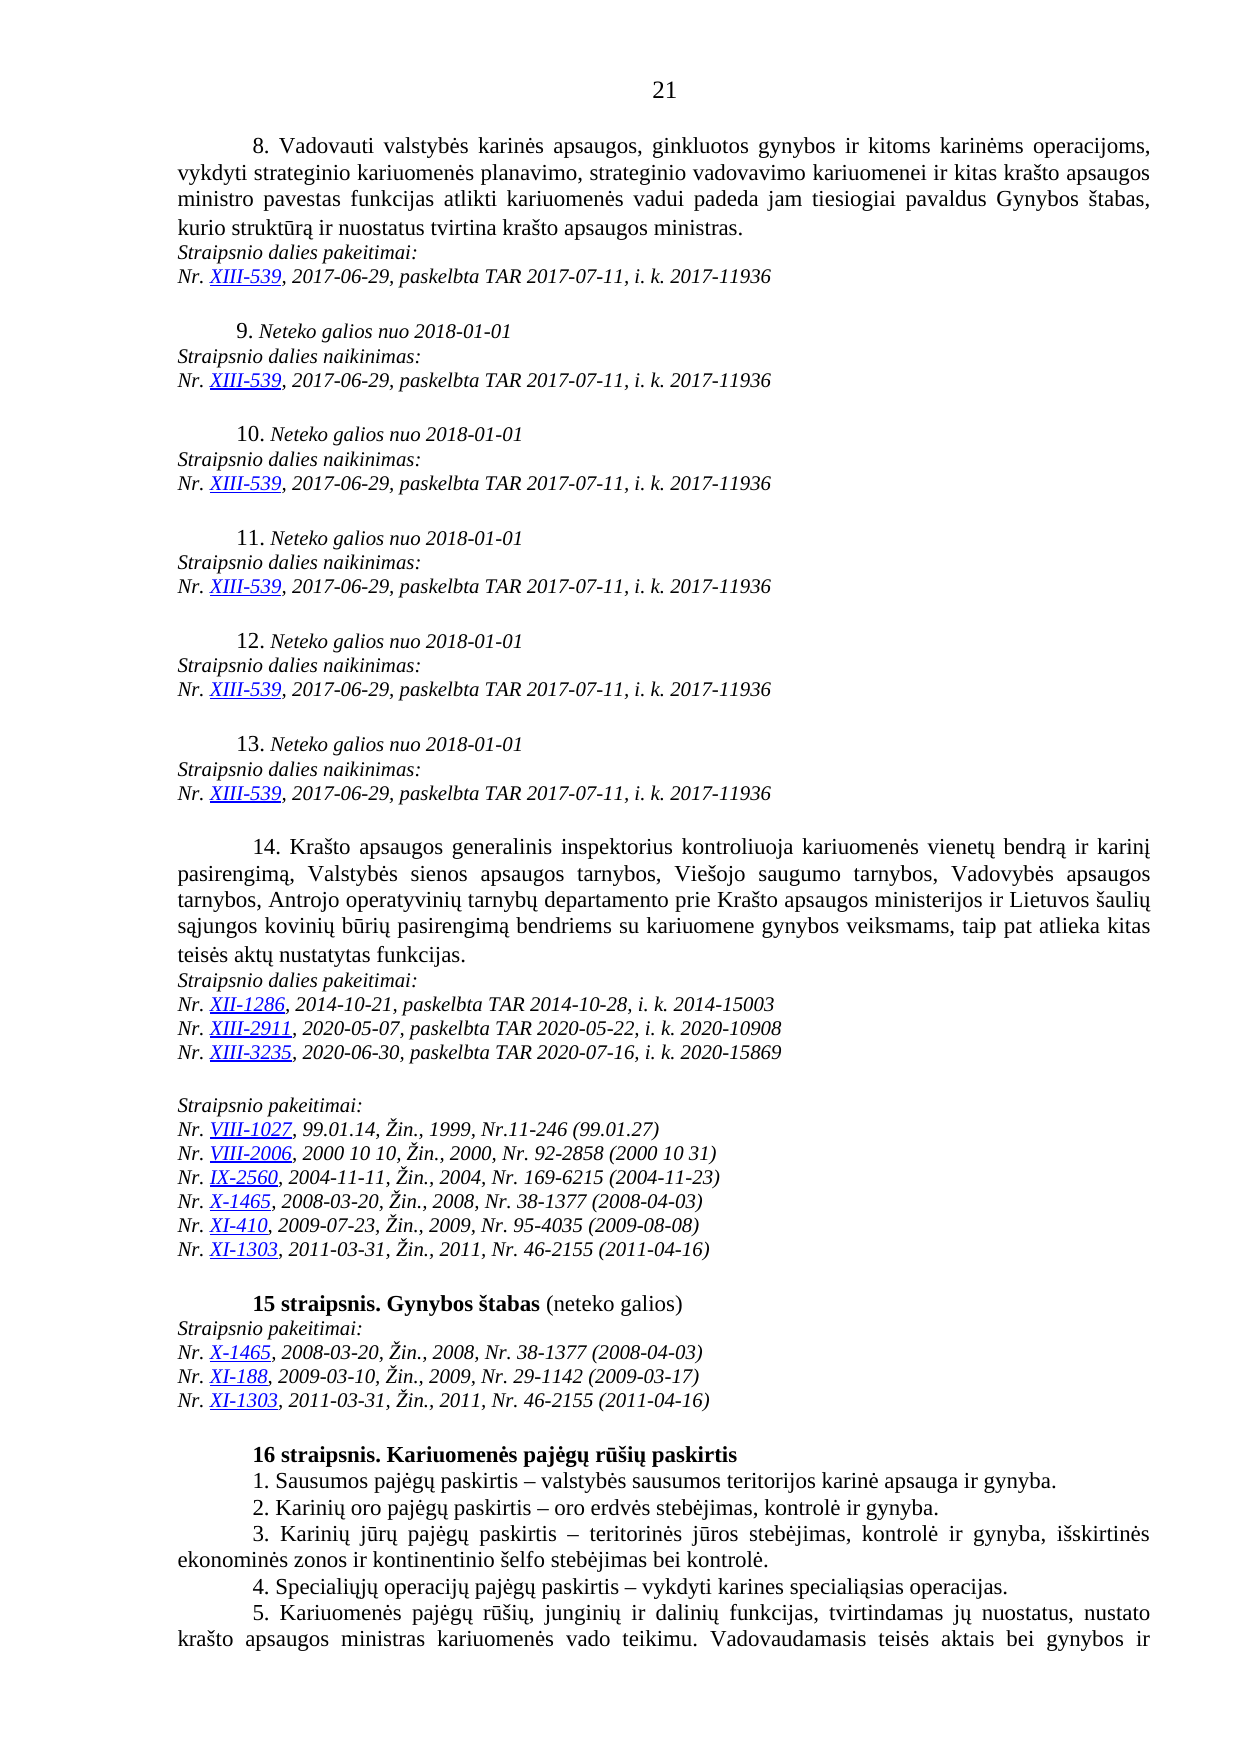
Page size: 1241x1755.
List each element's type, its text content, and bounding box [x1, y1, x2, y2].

text Straipsnio dalies naikinimas: [177, 653, 1152, 677]
text Nr. X-1465, 2008-03-20, Žin., 2008, Nr. 38-1377 (2008-04-03) [177, 1189, 1152, 1213]
text 15 straipsnis. Gynybos štabas (neteko galios) [177, 1290, 1152, 1316]
text Straipsnio dalies pakeitimai: [177, 240, 1152, 264]
text 10. Neteko galios nuo 2018-01-01 [177, 420, 1152, 447]
text Nr. XIII-539, 2017-06-29, paskelbta TAR 2017-07-11, i. k. 2017-11936 [177, 471, 1152, 495]
text 8. Vadovauti valstybės karinės apsaugos, ginkluotos gynybos ir kitoms karinėms operacijoms, vykdyti strateginio kariuomenės planavimo, strateginio vadovavimo kariuomenei ir kitas krašto apsaugos ministro pavestas funkcijas atlikti kariuomenės vadui padeda jam tiesiogiai pavaldus Gynybos štabas, kurio struktūrą ir nuostatus tvirtina krašto apsaugos ministras. [177, 132, 1152, 240]
text Straipsnio pakeitimai: [177, 1316, 1152, 1340]
text Nr. XIII-539, 2017-06-29, paskelbta TAR 2017-07-11, i. k. 2017-11936 [177, 368, 1152, 392]
text Nr. X-1465, 2008-03-20, Žin., 2008, Nr. 38-1377 (2008-04-03) [177, 1340, 1152, 1364]
text Nr. XIII-539, 2017-06-29, paskelbta TAR 2017-07-11, i. k. 2017-11936 [177, 781, 1152, 804]
text Straipsnio dalies naikinimas: [177, 550, 1152, 574]
text Nr. XI-1303, 2011-03-31, Žin., 2011, Nr. 46-2155 (2011-04-16) [177, 1237, 1152, 1261]
text Nr. IX-2560, 2004-11-11, Žin., 2004, Nr. 169-6215 (2004-11-23) [177, 1165, 1152, 1189]
text Nr. XI-1303, 2011-03-31, Žin., 2011, Nr. 46-2155 (2011-04-16) [177, 1388, 1152, 1412]
text Nr. VIII-1027, 99.01.14, Žin., 1999, Nr.11-246 (99.01.27) [177, 1117, 1152, 1141]
text 12. Neteko galios nuo 2018-01-01 [177, 627, 1152, 653]
text 13. Neteko galios nuo 2018-01-01 [177, 730, 1152, 756]
text 5. Kariuomenės pajėgų rūšių, junginių ir dalinių funkcijas, tvirtindamas jų nuostatus, nustato krašto apsaugos ministras kariuomenės vado teikimu. Vadovaudamasis teisės aktais bei gynybos ir [177, 1599, 1152, 1652]
text 4. Specialiųjų operacijų pajėgų paskirtis – vykdyti karines specialiąsias operacijas. [177, 1573, 1152, 1599]
text 11. Neteko galios nuo 2018-01-01 [177, 524, 1152, 550]
text 14. Krašto apsaugos generalinis inspektorius kontroliuoja kariuomenės vienetų bendrą ir karinį pasirengimą, Valstybės sienos apsaugos tarnybos, Viešojo saugumo tarnybos, Vadovybės apsaugos tarnybos, Antrojo operatyvinių tarnybų departamento prie Krašto apsaugos ministerijos ir Lietuvos šaulių sąjungos kovinių būrių pasirengimą bendriems su kariuomene gynybos veiksmams, taip pat atlieka kitas teisės aktų nustatytas funkcijas. [177, 833, 1152, 967]
text 3. Karinių jūrų pajėgų paskirtis – teritorinės jūros stebėjimas, kontrolė ir gynyba, išskirtinės ekonominės zonos ir kontinentinio šelfo stebėjimas bei kontrolė. [177, 1520, 1152, 1573]
text Nr. XI-188, 2009-03-10, Žin., 2009, Nr. 29-1142 (2009-03-17) [177, 1364, 1152, 1388]
text Nr. XIII-539, 2017-06-29, paskelbta TAR 2017-07-11, i. k. 2017-11936 [177, 574, 1152, 598]
text Nr. XIII-2911, 2020-05-07, paskelbta TAR 2020-05-22, i. k. 2020-10908 [177, 1016, 1152, 1040]
text Nr. XIII-539, 2017-06-29, paskelbta TAR 2017-07-11, i. k. 2017-11936 [177, 677, 1152, 701]
text 2. Karinių oro pajėgų paskirtis – oro erdvės stebėjimas, kontrolė ir gynyba. [177, 1494, 1152, 1520]
text Straipsnio dalies naikinimas: [177, 756, 1152, 781]
text Nr. XII-1286, 2014-10-21, paskelbta TAR 2014-10-28, i. k. 2014-15003 [177, 992, 1152, 1016]
text Nr. XI-410, 2009-07-23, Žin., 2009, Nr. 95-4035 (2009-08-08) [177, 1213, 1152, 1237]
text Straipsnio pakeitimai: [177, 1092, 1152, 1117]
text Straipsnio dalies naikinimas: [177, 343, 1152, 368]
text Nr. XIII-3235, 2020-06-30, paskelbta TAR 2020-07-16, i. k. 2020-15869 [177, 1040, 1152, 1064]
text Straipsnio dalies pakeitimai: [177, 967, 1152, 992]
text Nr. VIII-2006, 2000 10 10, Žin., 2000, Nr. 92-2858 (2000 10 31) [177, 1141, 1152, 1165]
text Straipsnio dalies naikinimas: [177, 447, 1152, 471]
text 16 straipsnis. Kariuomenės pajėgų rūšių paskirtis [177, 1441, 1152, 1467]
text 9. Neteko galios nuo 2018-01-01 [177, 317, 1152, 343]
text 1. Sausumos pajėgų paskirtis – valstybės sausumos teritorijos karinė apsauga ir gynyba. [177, 1467, 1152, 1494]
text Nr. XIII-539, 2017-06-29, paskelbta TAR 2017-07-11, i. k. 2017-11936 [177, 264, 1152, 288]
